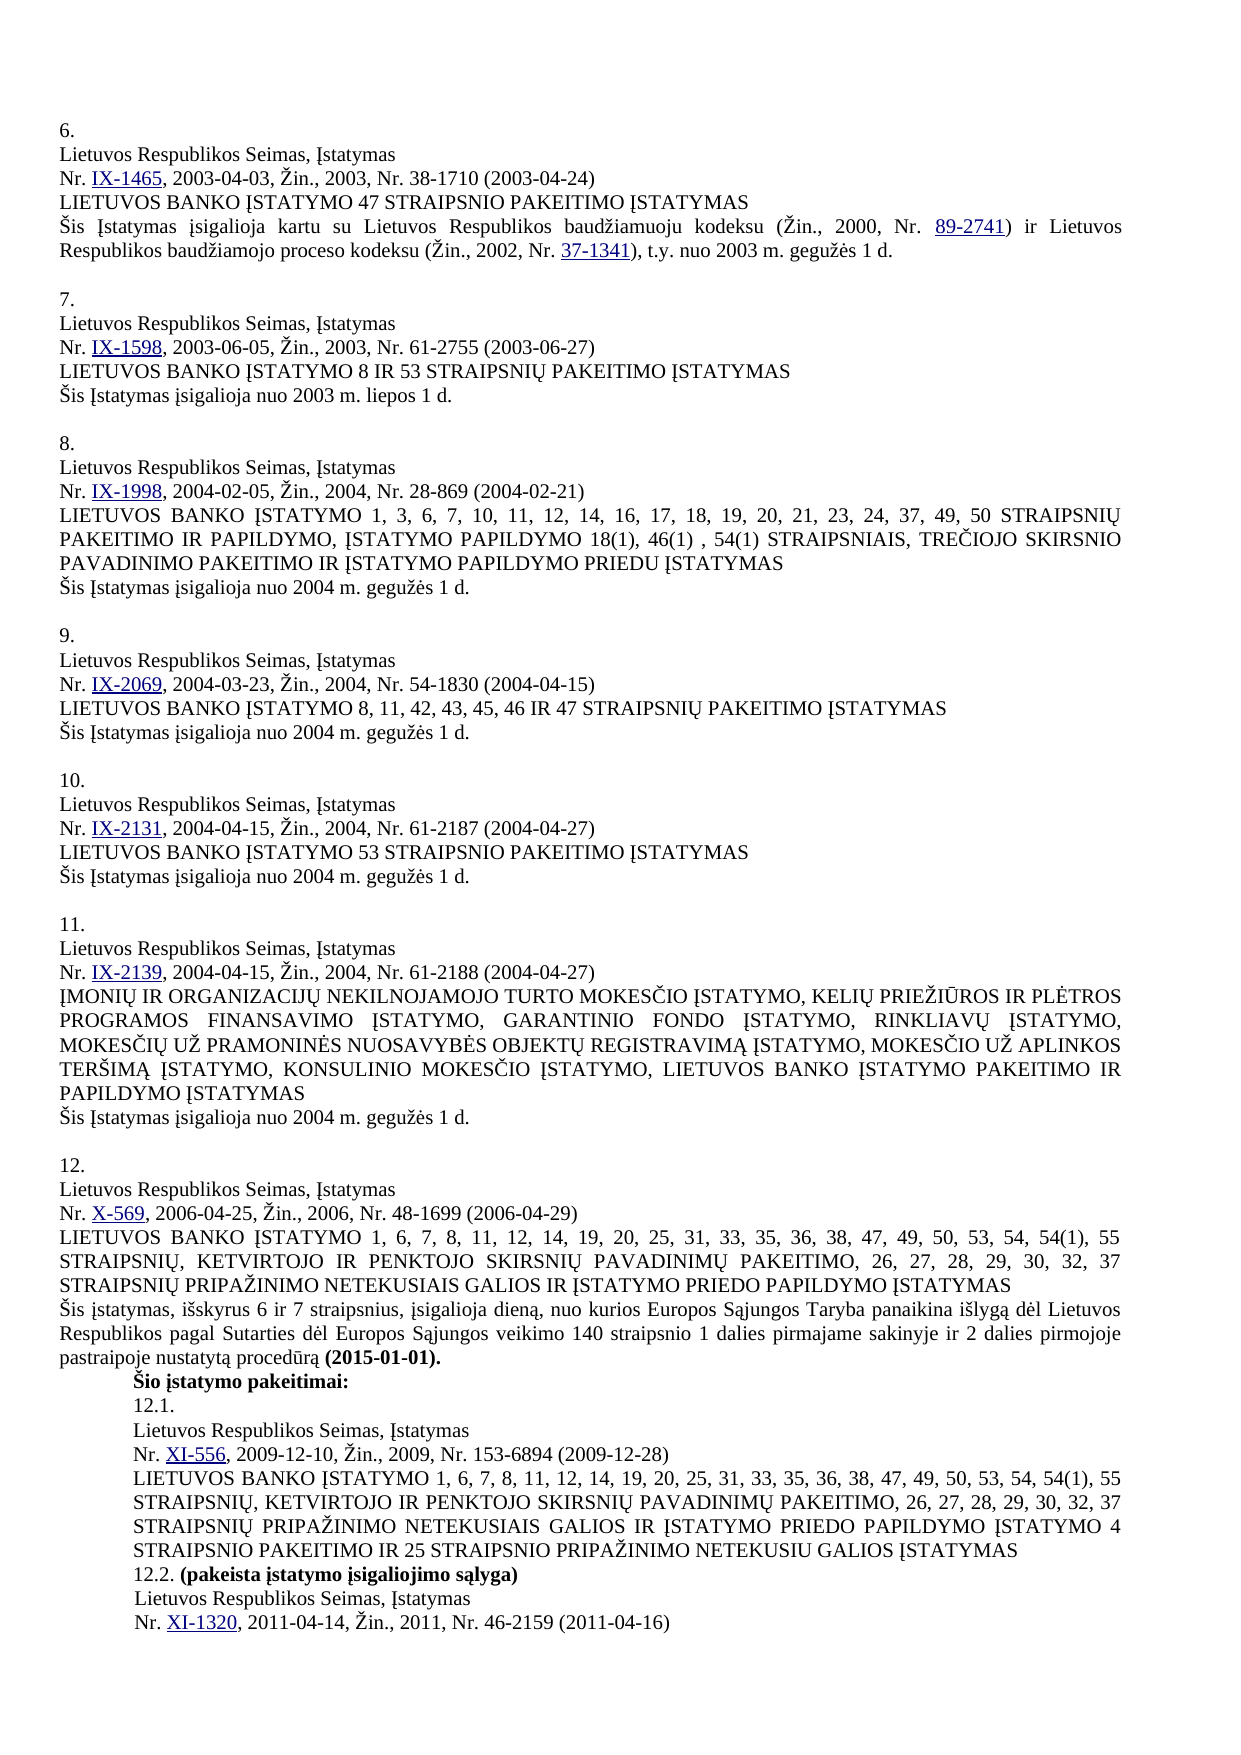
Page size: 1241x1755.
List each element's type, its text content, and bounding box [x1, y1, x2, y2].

text Lietuvos Respublikos Seimas, Įstatymas [59, 1417, 1122, 1442]
text Lietuvos Respublikos Seimas, Įstatymas [59, 311, 1122, 335]
text Lietuvos Respublikos Seimas, Įstatymas [59, 1177, 1122, 1201]
text Nr. XI-1320, 2011-04-14, Žin., 2011, Nr. 46-2159 (2011-04-16) [134, 1610, 1122, 1634]
text Šis įstatymas, išskyrus 6 ir 7 straipsnius, įsigalioja dieną, nuo kurios Europos Sąjungos Taryba panaikina išlygą dėl Lietuvos Respublikos pagal Sutarties dėl Europos Sąjungos veikimo 140 straipsnio 1 dalies pirmajame sakinyje ir 2 dalies pirmojoje pastraipoje nustatytą procedūrą (2015-01-01). [59, 1297, 1122, 1369]
text LIETUVOS BANKO ĮSTATYMO 1, 6, 7, 8, 11, 12, 14, 19, 20, 25, 31, 33, 35, 36, 38, 47, 49, 50, 53, 54, 54(1), 55 STRAIPSNIŲ, KETVIRTOJO IR PENKTOJO SKIRSNIŲ PAVADINIMŲ PAKEITIMO, 26, 27, 28, 29, 30, 32, 37 STRAIPSNIŲ PRIPAŽINIMO NETEKUSIAIS GALIOS IR ĮSTATYMO PRIEDO PAPILDYMO ĮSTATYMAS [59, 1225, 1122, 1297]
text LIETUVOS BANKO ĮSTATYMO 53 STRAIPSNIO PAKEITIMO ĮSTATYMAS [59, 840, 1122, 864]
text 6. [59, 118, 1122, 142]
text Nr. IX-2131, 2004-04-15, Žin., 2004, Nr. 61-2187 (2004-04-27) [59, 816, 1122, 840]
text Šis Įstatymas įsigalioja nuo 2004 m. gegužės 1 d. [59, 720, 1122, 744]
text Nr. IX-1598, 2003-06-05, Žin., 2003, Nr. 61-2755 (2003-06-27) [59, 335, 1122, 359]
text Šio įstatymo pakeitimai: [59, 1369, 1122, 1393]
text Šis Įstatymas įsigalioja nuo 2004 m. gegužės 1 d. [59, 575, 1122, 599]
text Šis Įstatymas įsigalioja nuo 2004 m. gegužės 1 d. [59, 1105, 1122, 1129]
text LIETUVOS BANKO ĮSTATYMO 47 STRAIPSNIO PAKEITIMO ĮSTATYMAS [59, 190, 1122, 214]
text Lietuvos Respublikos Seimas, Įstatymas [59, 455, 1122, 479]
text ĮMONIŲ IR ORGANIZACIJŲ NEKILNOJAMOJO TURTO MOKESČIO ĮSTATYMO, KELIŲ PRIEŽIŪROS IR PLĖTROS PROGRAMOS FINANSAVIMO ĮSTATYMO, GARANTINIO FONDO ĮSTATYMO, RINKLIAVŲ ĮSTATYMO, MOKESČIŲ UŽ PRAMONINĖS NUOSAVYBĖS OBJEKTŲ REGISTRAVIMĄ ĮSTATYMO, MOKESČIO UŽ APLINKOS TERŠIMĄ ĮSTATYMO, KONSULINIO MOKESČIO ĮSTATYMO, LIETUVOS BANKO ĮSTATYMO PAKEITIMO IR PAPILDYMO ĮSTATYMAS [59, 984, 1122, 1105]
text Nr. IX-1465, 2003-04-03, Žin., 2003, Nr. 38-1710 (2003-04-24) [59, 166, 1122, 190]
text Nr. XI-556, 2009-12-10, Žin., 2009, Nr. 153-6894 (2009-12-28) [59, 1442, 1122, 1466]
text Lietuvos Respublikos Seimas, Įstatymas [59, 142, 1122, 166]
text Lietuvos Respublikos Seimas, Įstatymas [59, 792, 1122, 816]
text Nr. IX-2139, 2004-04-15, Žin., 2004, Nr. 61-2188 (2004-04-27) [59, 960, 1122, 984]
text 9. [59, 623, 1122, 647]
text 12. [59, 1153, 1122, 1177]
text LIETUVOS BANKO ĮSTATYMO 8 IR 53 STRAIPSNIŲ PAKEITIMO ĮSTATYMAS [59, 359, 1122, 383]
text 11. [59, 912, 1122, 936]
text Nr. IX-2069, 2004-03-23, Žin., 2004, Nr. 54-1830 (2004-04-15) [59, 672, 1122, 696]
text LIETUVOS BANKO ĮSTATYMO 1, 6, 7, 8, 11, 12, 14, 19, 20, 25, 31, 33, 35, 36, 38, 47, 49, 50, 53, 54, 54(1), 55 STRAIPSNIŲ, KETVIRTOJO IR PENKTOJO SKIRSNIŲ PAVADINIMŲ PAKEITIMO, 26, 27, 28, 29, 30, 32, 37 STRAIPSNIŲ PRIPAŽINIMO NETEKUSIAIS GALIOS IR ĮSTATYMO PRIEDO PAPILDYMO ĮSTATYMO 4 STRAIPSNIO PAKEITIMO IR 25 STRAIPSNIO PRIPAŽINIMO NETEKUSIU GALIOS ĮSTATYMAS [133, 1466, 1122, 1562]
text 10. [59, 768, 1122, 792]
text Šis Įstatymas įsigalioja nuo 2003 m. liepos 1 d. [59, 383, 1122, 407]
text 7. [59, 287, 1122, 311]
text Lietuvos Respublikos Seimas, Įstatymas [134, 1586, 1122, 1610]
text Šis Įstatymas įsigalioja nuo 2004 m. gegužės 1 d. [59, 864, 1122, 888]
text Šis Įstatymas įsigalioja kartu su Lietuvos Respublikos baudžiamuoju kodeksu (Žin., 2000, Nr. 89-2741) ir Lietuvos Respublikos baudžiamojo proceso kodeksu (Žin., 2002, Nr. 37-1341), t.y. nuo 2003 m. gegužės 1 d. [59, 214, 1122, 262]
text 12.2. (pakeista įstatymo įsigaliojimo sąlyga) [133, 1562, 1122, 1586]
text Nr. X-569, 2006-04-25, Žin., 2006, Nr. 48-1699 (2006-04-29) [59, 1201, 1122, 1225]
text Lietuvos Respublikos Seimas, Įstatymas [59, 936, 1122, 960]
text Lietuvos Respublikos Seimas, Įstatymas [59, 647, 1122, 672]
text LIETUVOS BANKO ĮSTATYMO 8, 11, 42, 43, 45, 46 IR 47 STRAIPSNIŲ PAKEITIMO ĮSTATYMAS [59, 696, 1122, 720]
text Nr. IX-1998, 2004-02-05, Žin., 2004, Nr. 28-869 (2004-02-21) [59, 479, 1122, 503]
text 12.1. [59, 1393, 1122, 1417]
text LIETUVOS BANKO ĮSTATYMO 1, 3, 6, 7, 10, 11, 12, 14, 16, 17, 18, 19, 20, 21, 23, 24, 37, 49, 50 STRAIPSNIŲ PAKEITIMO IR PAPILDYMO, ĮSTATYMO PAPILDYMO 18(1), 46(1) , 54(1) STRAIPSNIAIS, TREČIOJO SKIRSNIO PAVADINIMO PAKEITIMO IR ĮSTATYMO PAPILDYMO PRIEDU ĮSTATYMAS [59, 503, 1122, 575]
text 8. [59, 431, 1122, 455]
